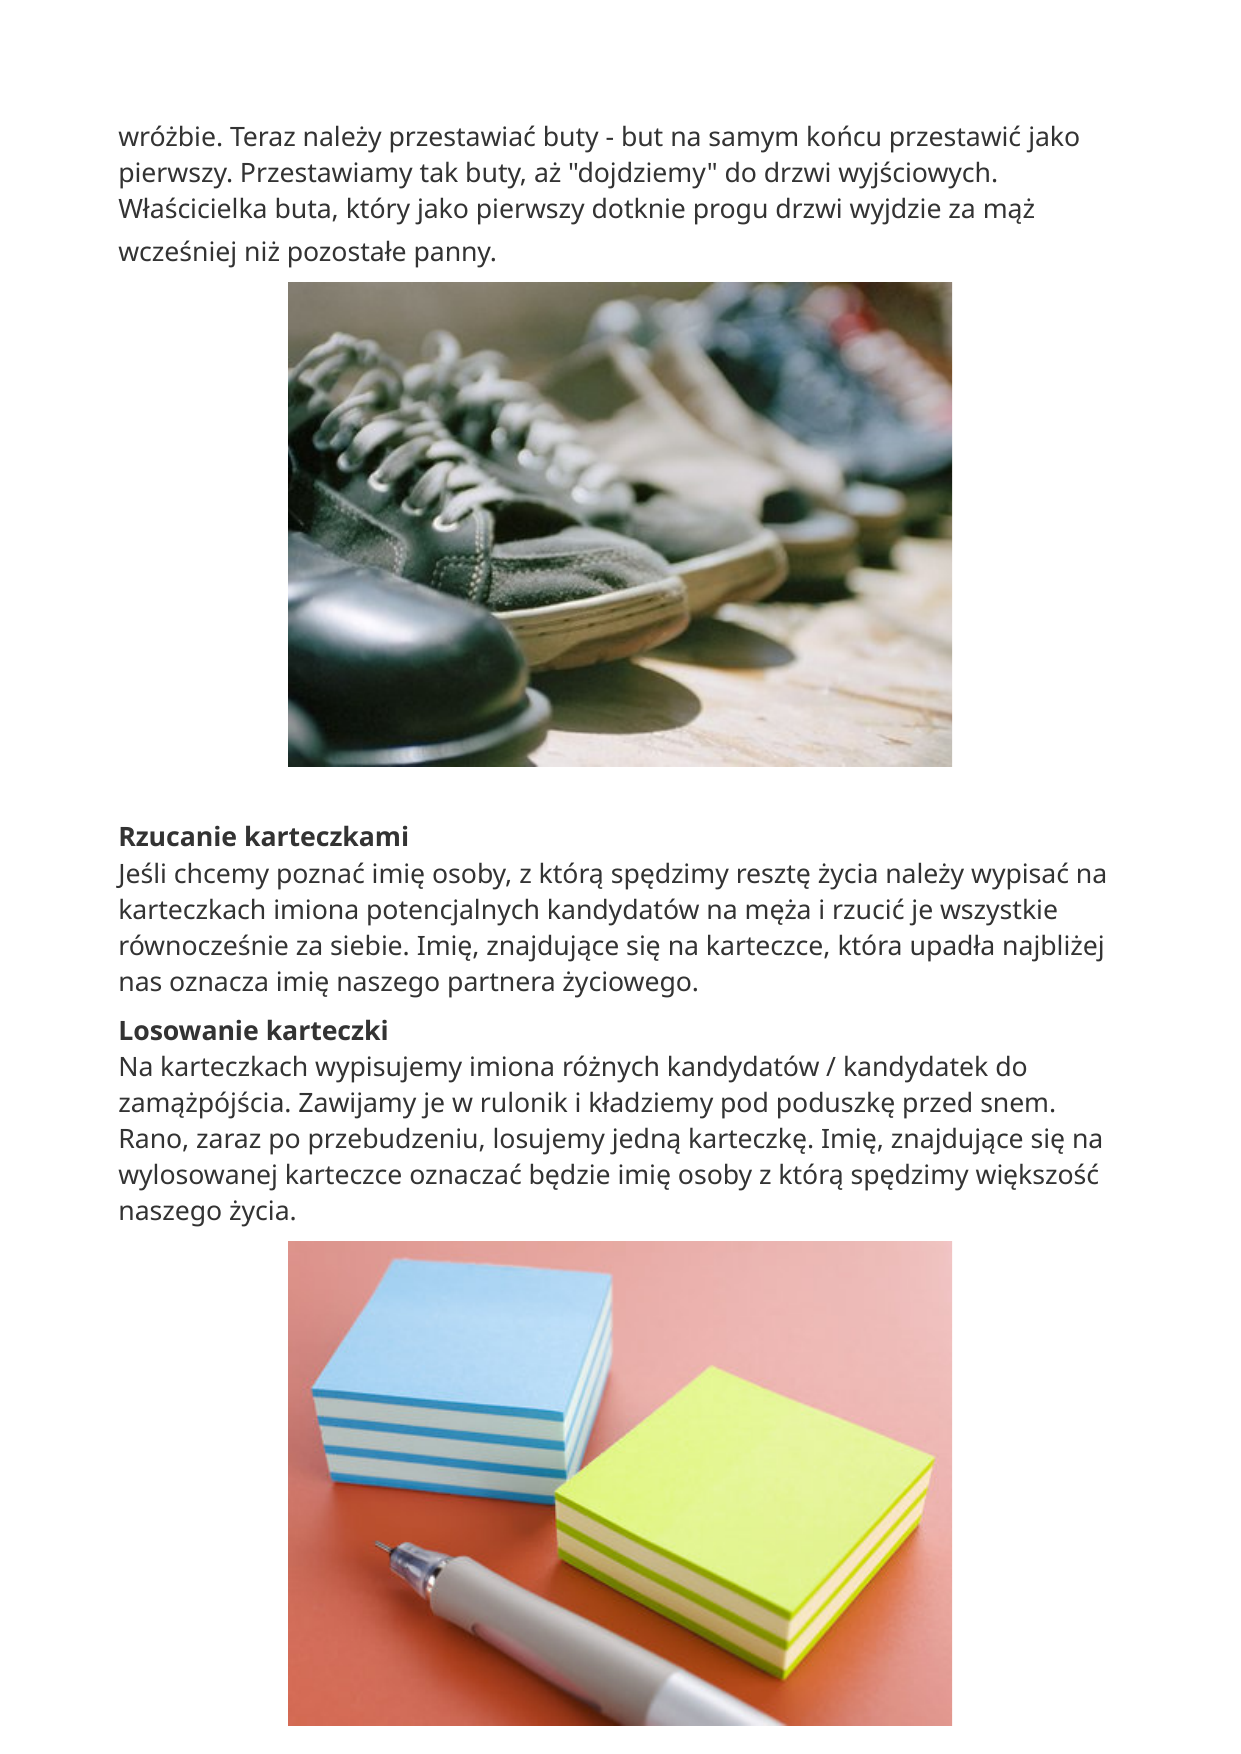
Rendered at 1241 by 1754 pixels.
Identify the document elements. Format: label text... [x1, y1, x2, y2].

picture [288, 282, 953, 767]
picture [288, 1241, 953, 1726]
text Losowanie karteczki Na karteczkach wypisujemy imiona różnych kandydatów / kandydatek do zamążpójścia. Zawijamy je w rulonik i kładziemy pod poduszkę przed snem. Rano, zaraz po przebudzeniu, losujemy jedną karteczkę. Imię, znajdujące się na wylosowanej karteczce oznaczać będzie imię osoby z którą spędzimy większość naszego życia. [118, 1012, 1122, 1228]
text wróżbie. Teraz należy przestawiać buty - but na samym końcu przestawić jako pierwszy. Przestawiamy tak buty, aż "dojdziemy" do drzwi wyjściowych. Właścicielka buta, który jako pierwszy dotknie progu drzwi wyjdzie za mąż wcześniej niż pozostałe panny. [118, 118, 1122, 270]
text Rzucanie karteczkami Jeśli chcemy poznać imię osoby, z którą spędzimy resztę życia należy wypisać na karteczkach imiona potencjalnych kandydatów na męża i rzucić je wszystkie równocześnie za siebie. Imię, znajdujące się na karteczce, która upadła najbliżej nas oznacza imię naszego partnera życiowego. [118, 818, 1122, 999]
